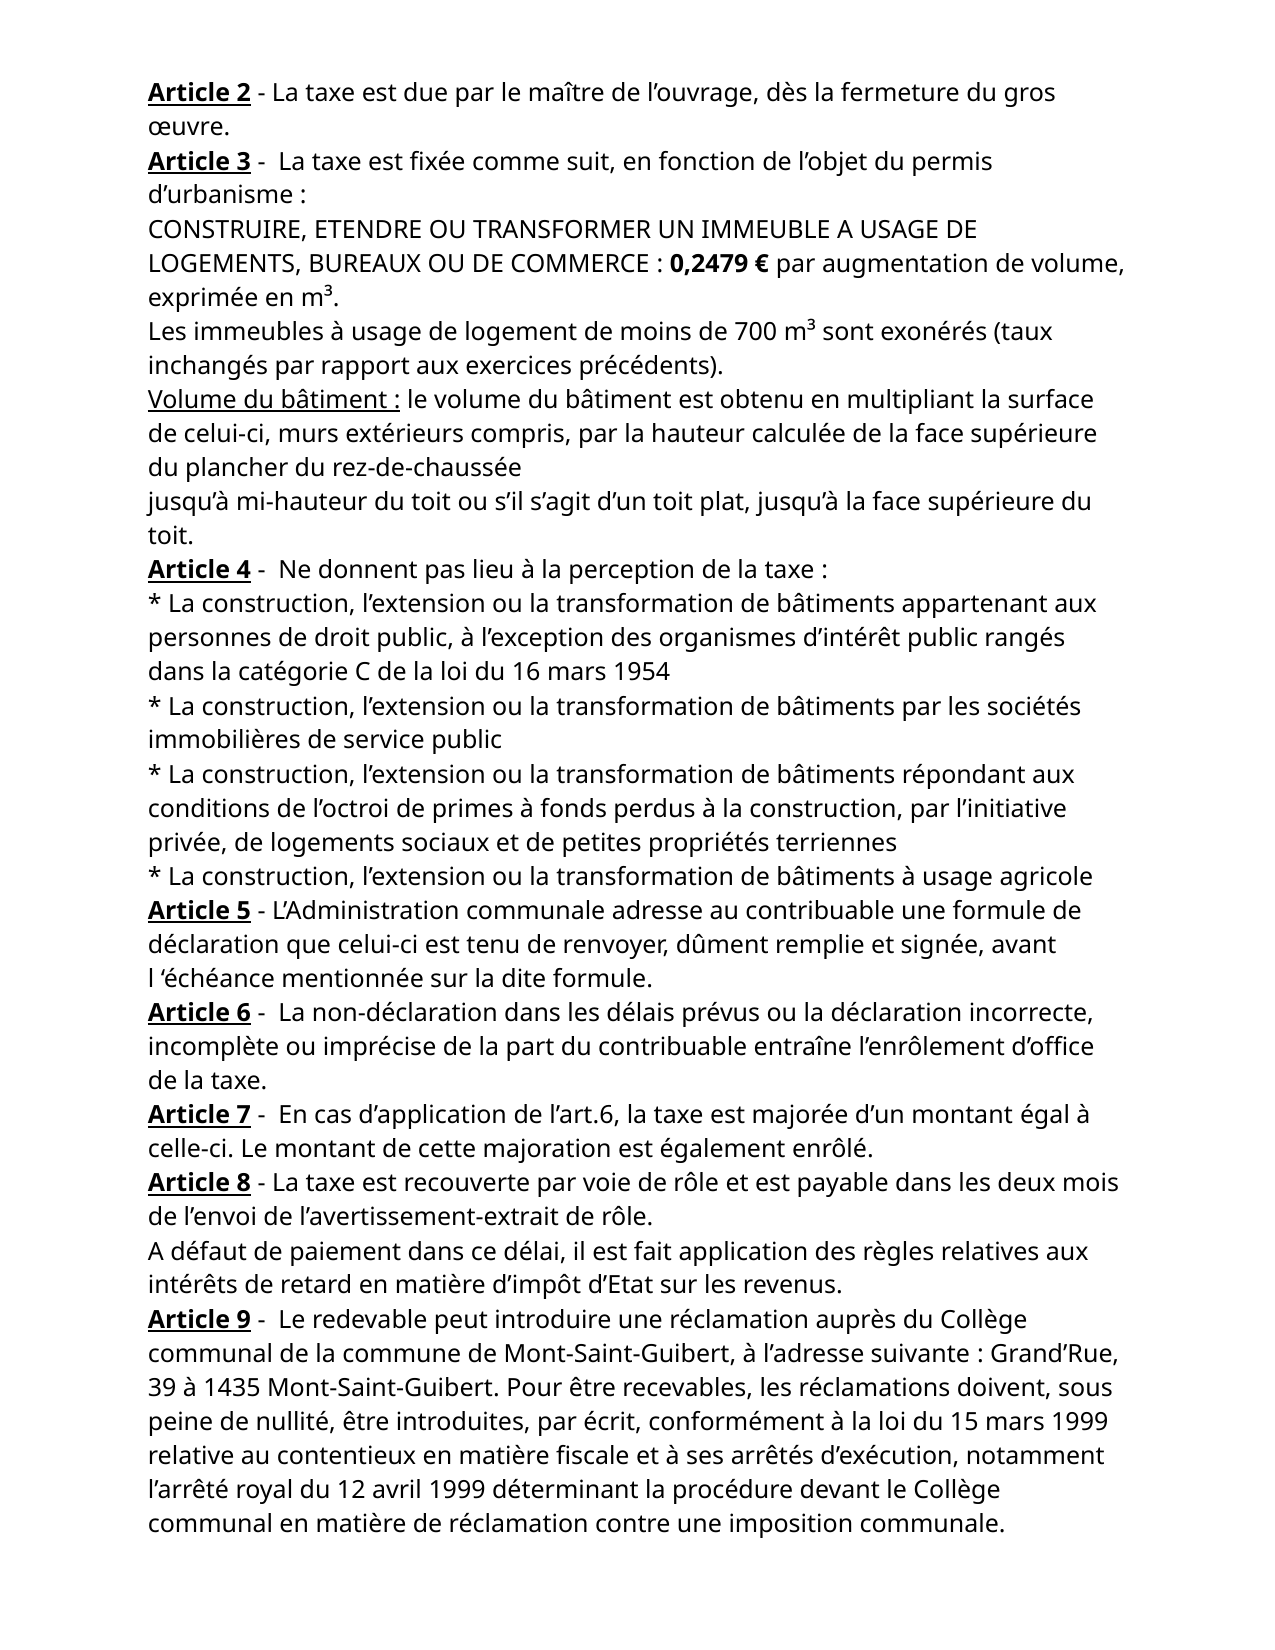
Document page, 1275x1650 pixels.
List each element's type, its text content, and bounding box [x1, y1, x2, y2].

text Article 6 - La non-déclaration dans les délais prévus ou la déclaration incorrecte, incomplète ou imprécise de la part du contribuable entraîne l’enrôlement d’office de la taxe. [148, 995, 1127, 1097]
text Article 4 - Ne donnent pas lieu à la perception de la taxe : [148, 552, 1127, 586]
text Article 3 - La taxe est fixée comme suit, en fonction de l’objet du permis d’urbanisme : [148, 143, 1127, 211]
text Article 7 - En cas d’application de l’art.6, la taxe est majorée d’un montant égal à celle-ci. Le montant de cette majoration est également enrôlé. [148, 1097, 1127, 1165]
text Volume du bâtiment : le volume du bâtiment est obtenu en multipliant la surface de celui-ci, murs extérieurs compris, par la hauteur calculée de la face supérieure du plancher du rez-de-chaussée [148, 382, 1127, 484]
text A défaut de paiement dans ce délai, il est fait application des règles relatives aux intérêts de retard en matière d’impôt d’Etat sur les revenus. [148, 1233, 1127, 1301]
text * La construction, l’extension ou la transformation de bâtiments par les sociétés immobilières de service public [148, 688, 1127, 756]
text Les immeubles à usage de logement de moins de 700 m³ sont exonérés (taux inchangés par rapport aux exercices précédents). [148, 313, 1127, 382]
text jusqu’à mi-hauteur du toit ou s’il s’agit d’un toit plat, jusqu’à la face supérieure du toit. [148, 484, 1127, 552]
text Article 2 - La taxe est due par le maître de l’ouvrage, dès la fermeture du gros œuvre. [148, 75, 1127, 143]
text CONSTRUIRE, ETENDRE OU TRANSFORMER UN IMMEUBLE A USAGE DE LOGEMENTS, BUREAUX OU DE COMMERCE : 0,2479 € par augmentation de volume, exprimée en m³. [148, 211, 1127, 313]
text * La construction, l’extension ou la transformation de bâtiments à usage agricole [148, 858, 1127, 892]
text Article 9 - Le redevable peut introduire une réclamation auprès du Collège communal de la commune de Mont-Saint-Guibert, à l’adresse suivante : Grand’Rue, 39 à 1435 Mont-Saint-Guibert. Pour être recevables, les réclamations doivent, sous peine de nullité, être introduites, par écrit, conformément à la loi du 15 mars 1999 relative au contentieux en matière fiscale et à ses arrêtés d’exécution, notamment l’arrêté royal du 12 avril 1999 déterminant la procédure devant le Collège communal en matière de réclamation contre une imposition communale. [148, 1301, 1127, 1540]
text Article 8 - La taxe est recouverte par voie de rôle et est payable dans les deux mois de l’envoi de l’avertissement-extrait de rôle. [148, 1165, 1127, 1233]
text Article 5 - L’Administration communale adresse au contribuable une formule de déclaration que celui-ci est tenu de renvoyer, dûment remplie et signée, avant l ‘échéance mentionnée sur la dite formule. [148, 892, 1127, 995]
text * La construction, l’extension ou la transformation de bâtiments appartenant aux personnes de droit public, à l’exception des organismes d’intérêt public rangés dans la catégorie C de la loi du 16 mars 1954 [148, 586, 1127, 688]
text * La construction, l’extension ou la transformation de bâtiments répondant aux conditions de l’octroi de primes à fonds perdus à la construction, par l’initiative privée, de logements sociaux et de petites propriétés terriennes [148, 756, 1127, 858]
